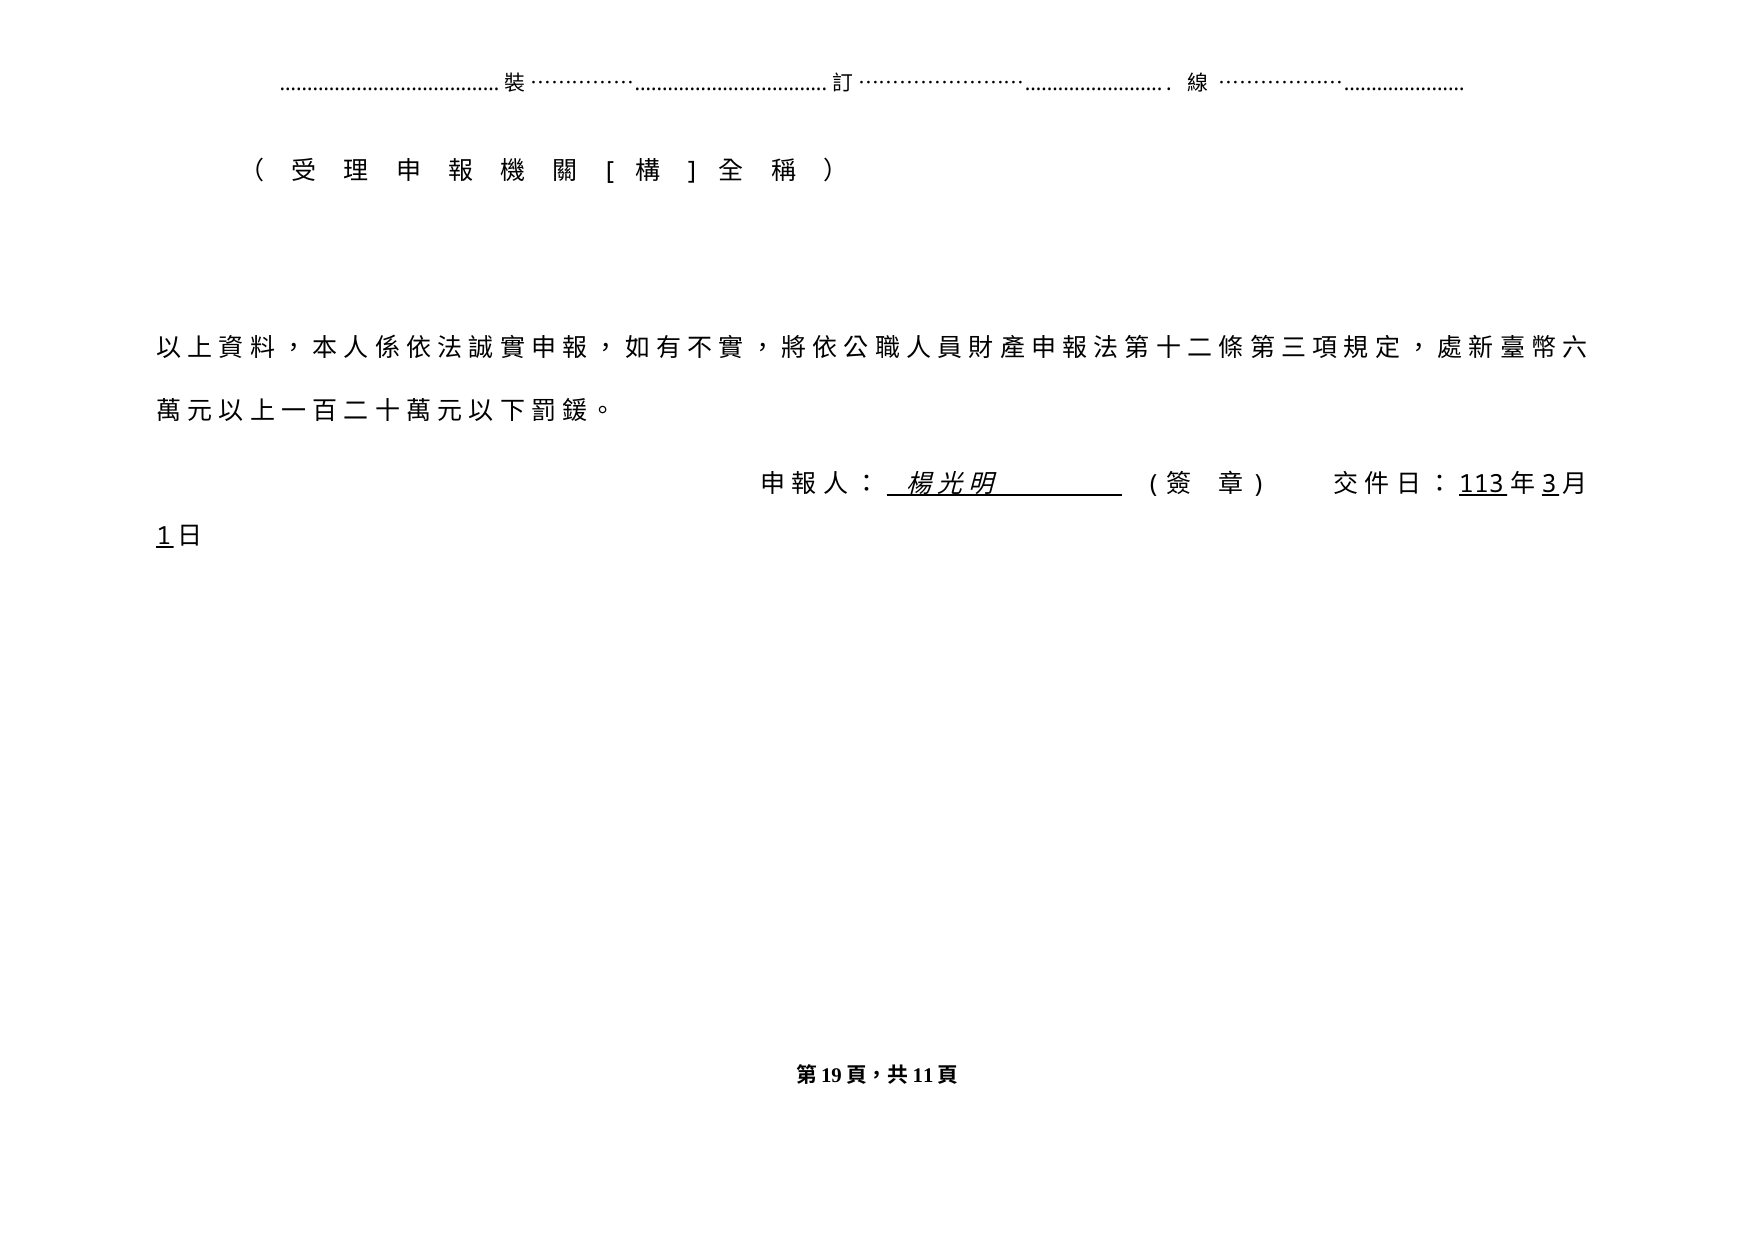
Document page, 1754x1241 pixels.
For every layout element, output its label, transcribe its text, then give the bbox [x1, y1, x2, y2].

text （ 受 理 申 報 機 關 [ 構 ] 全 稱 ） [153, 117, 1601, 179]
text 申報人： 楊光明 (簽 章) 交件日：113年3月1日 [153, 429, 1601, 554]
text 以上資料，本人係依法誠實申報，如有不實，將依公職人員財產申報法第十二條第三項規定，處新臺幣六萬元以上一百二十萬元以下罰鍰。 [153, 304, 1601, 429]
